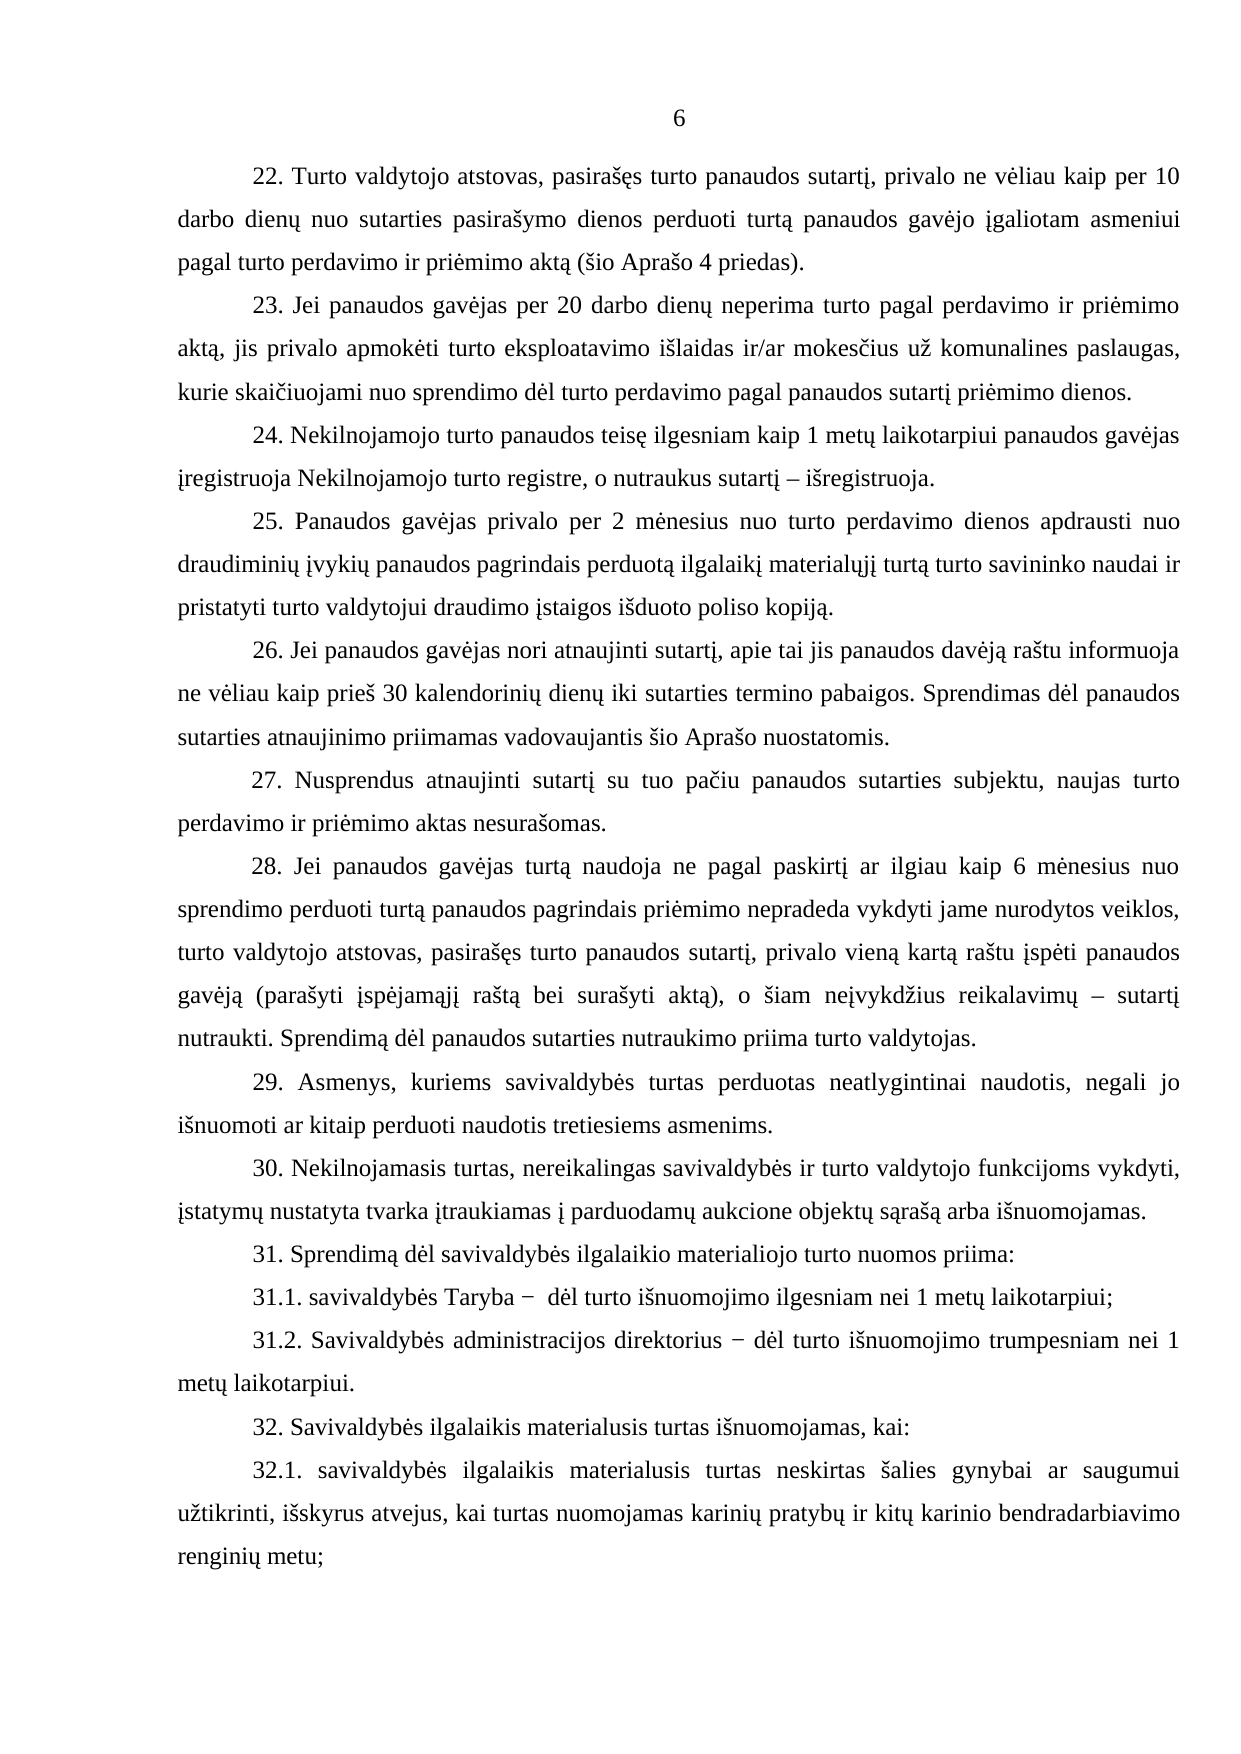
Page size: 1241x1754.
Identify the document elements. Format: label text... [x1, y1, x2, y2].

text 32. Savivaldybės ilgalaikis materialusis turtas išnuomojamas, kai: [177, 1412, 1181, 1440]
text 31.2. Savivaldybės administracijos direktorius − dėl turto išnuomojimo trumpesniam nei 1 metų laikotarpiui. [177, 1325, 1181, 1397]
text 32.1. savivaldybės ilgalaikis materialusis turtas neskirtas šalies gynybai ar saugumui užtikrinti, išskyrus atvejus, kai turtas nuomojamas karinių pratybų ir kitų karinio bendradarbiavimo renginių metu; [177, 1455, 1181, 1570]
text 22. Turto valdytojo atstovas, pasirašęs turto panaudos sutartį, privalo ne vėliau kaip per 10 darbo dienų nuo sutarties pasirašymo dienos perduoti turtą panaudos gavėjo įgaliotam asmeniui pagal turto perdavimo ir priėmimo aktą (šio Aprašo 4 priedas). [177, 161, 1181, 276]
text 28. Jei panaudos gavėjas turtą naudoja ne pagal paskirtį ar ilgiau kaip 6 mėnesius nuo sprendimo perduoti turtą panaudos pagrindais priėmimo nepradeda vykdyti jame nurodytos veiklos, turto valdytojo atstovas, pasirašęs turto panaudos sutartį, privalo vieną kartą raštu įspėti panaudos gavėją (parašyti įspėjamąjį raštą bei surašyti aktą), o šiam neįvykdžius reikalavimų – sutartį nutraukti. Sprendimą dėl panaudos sutarties nutraukimo priima turto valdytojas. [177, 851, 1181, 1052]
text 24. Nekilnojamojo turto panaudos teisę ilgesniam kaip 1 metų laikotarpiui panaudos gavėjas įregistruoja Nekilnojamojo turto registre, o nutraukus sutartį – išregistruoja. [177, 420, 1181, 492]
text 26. Jei panaudos gavėjas nori atnaujinti sutartį, apie tai jis panaudos davėją raštu informuoja ne vėliau kaip prieš 30 kalendorinių dienų iki sutarties termino pabaigos. Sprendimas dėl panaudos sutarties atnaujinimo priimamas vadovaujantis šio Aprašo nuostatomis. [177, 635, 1181, 750]
text 31.1. savivaldybės Taryba − dėl turto išnuomojimo ilgesniam nei 1 metų laikotarpiui; [177, 1282, 1181, 1311]
text 29. Asmenys, kuriems savivaldybės turtas perduotas neatlygintinai naudotis, negali jo išnuomoti ar kitaip perduoti naudotis tretiesiems asmenims. [177, 1067, 1181, 1138]
text 23. Jei panaudos gavėjas per 20 darbo dienų neperima turto pagal perdavimo ir priėmimo aktą, jis privalo apmokėti turto eksploatavimo išlaidas ir/ar mokesčius už komunalines paslaugas, kurie skaičiuojami nuo sprendimo dėl turto perdavimo pagal panaudos sutartį priėmimo dienos. [177, 290, 1181, 405]
text 30. Nekilnojamasis turtas, nereikalingas savivaldybės ir turto valdytojo funkcijoms vykdyti, įstatymų nustatyta tvarka įtraukiamas į parduodamų aukcione objektų sąrašą arba išnuomojamas. [177, 1153, 1181, 1225]
text 27. Nusprendus atnaujinti sutartį su tuo pačiu panaudos sutarties subjektu, naujas turto perdavimo ir priėmimo aktas nesurašomas. [177, 765, 1181, 837]
text 25. Panaudos gavėjas privalo per 2 mėnesius nuo turto perdavimo dienos apdrausti nuo draudiminių įvykių panaudos pagrindais perduotą ilgalaikį materialųjį turtą turto savininko naudai ir pristatyti turto valdytojui draudimo įstaigos išduoto poliso kopiją. [177, 506, 1181, 621]
text 31. Sprendimą dėl savivaldybės ilgalaikio materialiojo turto nuomos priima: [177, 1239, 1181, 1268]
